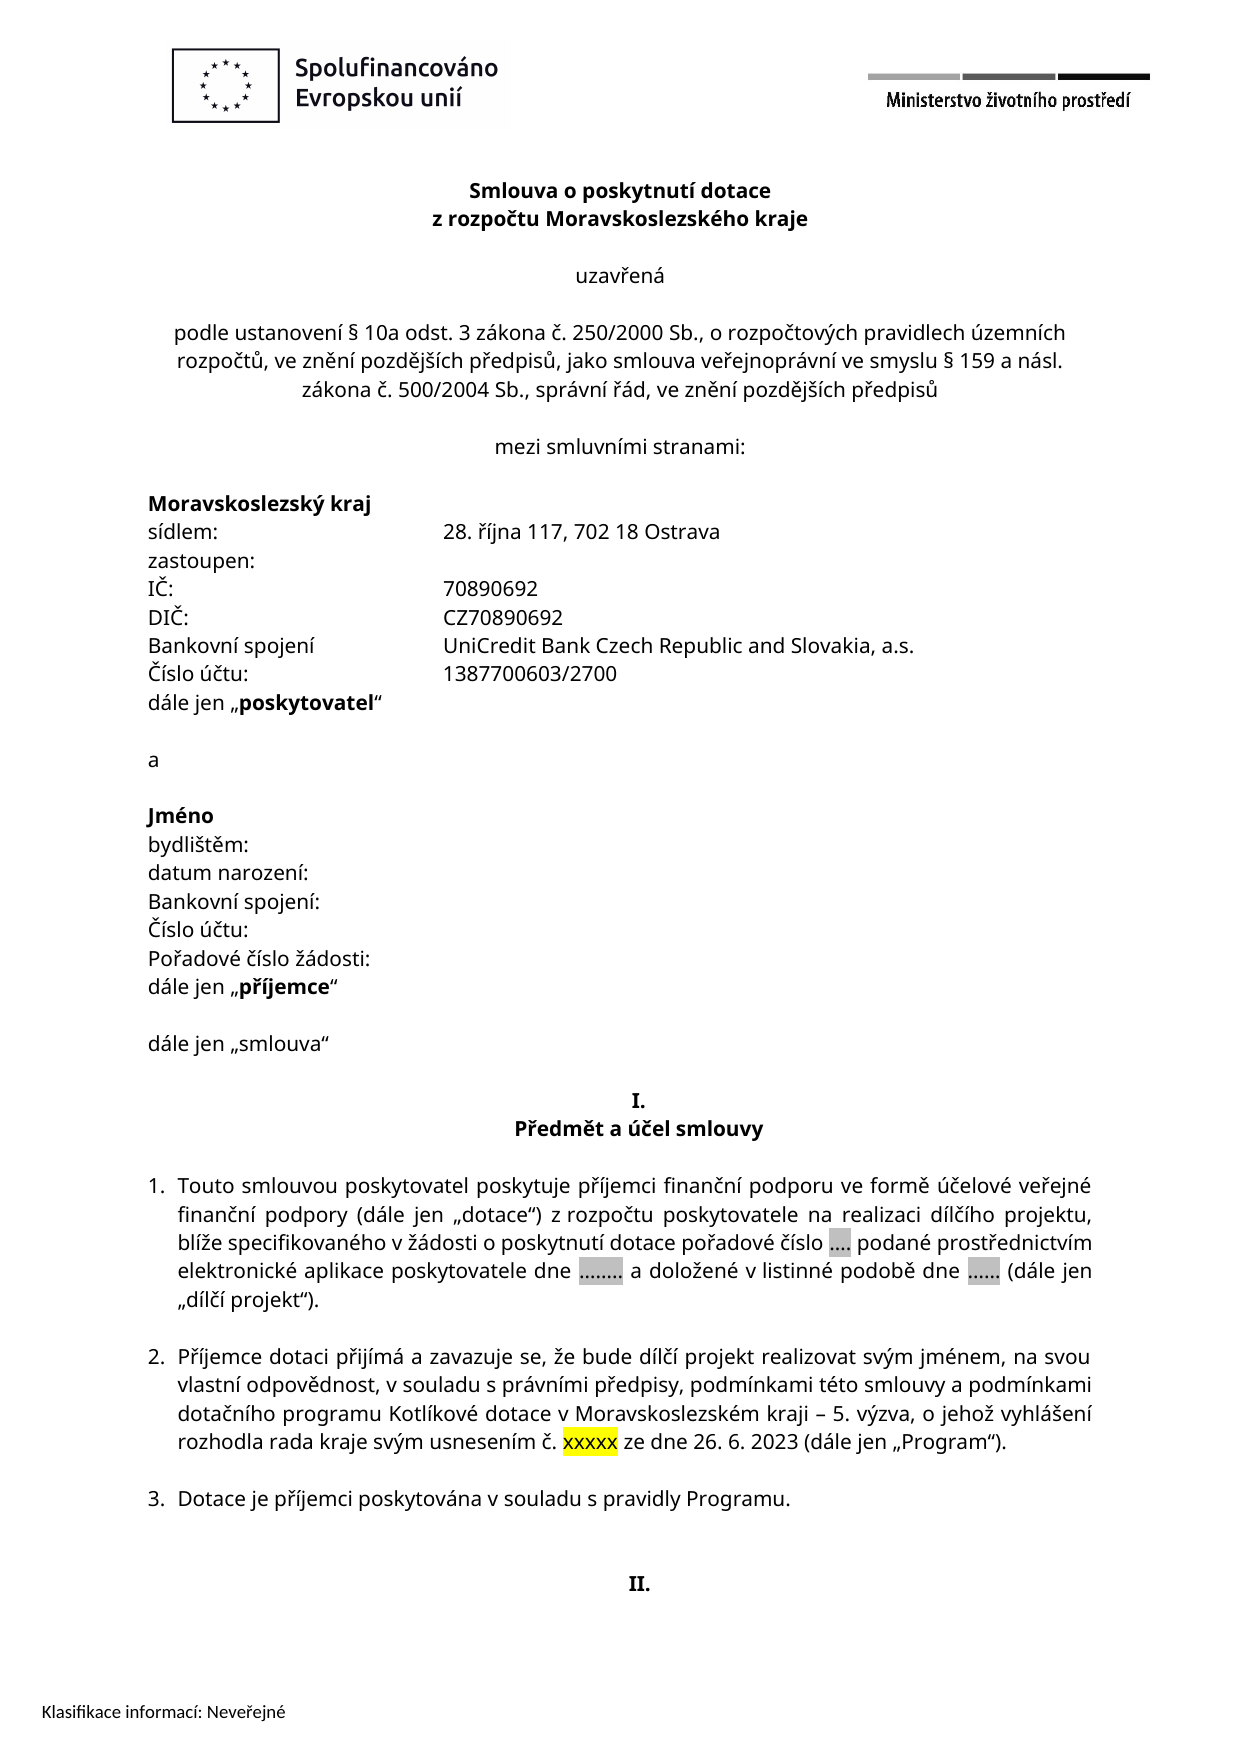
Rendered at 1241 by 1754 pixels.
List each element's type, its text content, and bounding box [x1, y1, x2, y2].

text IČ: 70890692 [148, 574, 1093, 603]
list Touto smlouvou poskytovatel poskytuje příjemci finanční podporu ve formě účelové veřejné finanční podpory (dále jen „dotace“) z rozpočtu poskytovatele na realizaci dílčího projektu, blíže specifikovaného v žádosti o poskytnutí dotace pořadové číslo …. podané prostřednictvím elektronické aplikace poskytovatele dne …….. a doložené v listinné podobě dne …… (dále jen „dílčí projekt“). [148, 1171, 1093, 1313]
picture [840, 37, 1177, 147]
text mezi smluvními stranami: [148, 432, 1093, 460]
list Příjemce dotaci přijímá a zavazuje se, že bude dílčí projekt realizovat svým jménem, na svou vlastní odpovědnost, v souladu s právními předpisy, podmínkami této smlouvy a podmínkami dotačního programu Kotlíkové dotace v Moravskoslezském kraji – 5. výzva, o jehož vyhlášení rozhodla rada kraje svým usnesením č. xxxxx ze dne 26. 6. 2023 (dále jen „Program“). [148, 1342, 1093, 1456]
text Číslo účtu: 1387700603/2700 [148, 659, 1093, 688]
text zastoupen: [148, 546, 1093, 574]
text dále jen „smlouva“ [148, 1029, 1093, 1058]
text Smlouva o poskytnutí dotace [148, 176, 1093, 204]
text I. [185, 1086, 1093, 1114]
text dále jen „poskytovatel“ [148, 688, 1093, 716]
text II. [186, 1569, 1093, 1598]
text dále jen „příjemce“ [148, 972, 1093, 1001]
text Bankovní spojení: [148, 887, 1093, 915]
text a [148, 745, 1093, 773]
text podle ustanovení § 10a odst. 3 zákona č. 250/2000 Sb., o rozpočtových pravidlech územních rozpočtů, ve znění pozdějších předpisů, jako smlouva veřejnoprávní ve smyslu § 159 a násl. zákona č. 500/2004 Sb., správní řád, ve znění pozdějších předpisů [148, 318, 1093, 403]
text Bankovní spojení UniCredit Bank Czech Republic and Slovakia, a.s. [148, 631, 1093, 659]
text Předmět a účel smlouvy [185, 1114, 1093, 1143]
text datum narození: [148, 858, 1093, 887]
text z rozpočtu Moravskoslezského kraje [148, 204, 1093, 233]
text Jméno [148, 802, 1093, 830]
text uzavřená [148, 261, 1093, 290]
text Moravskoslezský kraj [148, 489, 1093, 517]
picture [166, 39, 511, 130]
text bydlištěm: [148, 830, 1093, 858]
text DIČ: CZ70890692 [148, 603, 1093, 631]
list Dotace je příjemci poskytována v souladu s pravidly Programu. [148, 1484, 1093, 1513]
text Pořadové číslo žádosti: [148, 944, 1093, 972]
text Číslo účtu: [148, 915, 1093, 944]
text sídlem: 28. října 117, 702 18 Ostrava [148, 517, 1093, 546]
